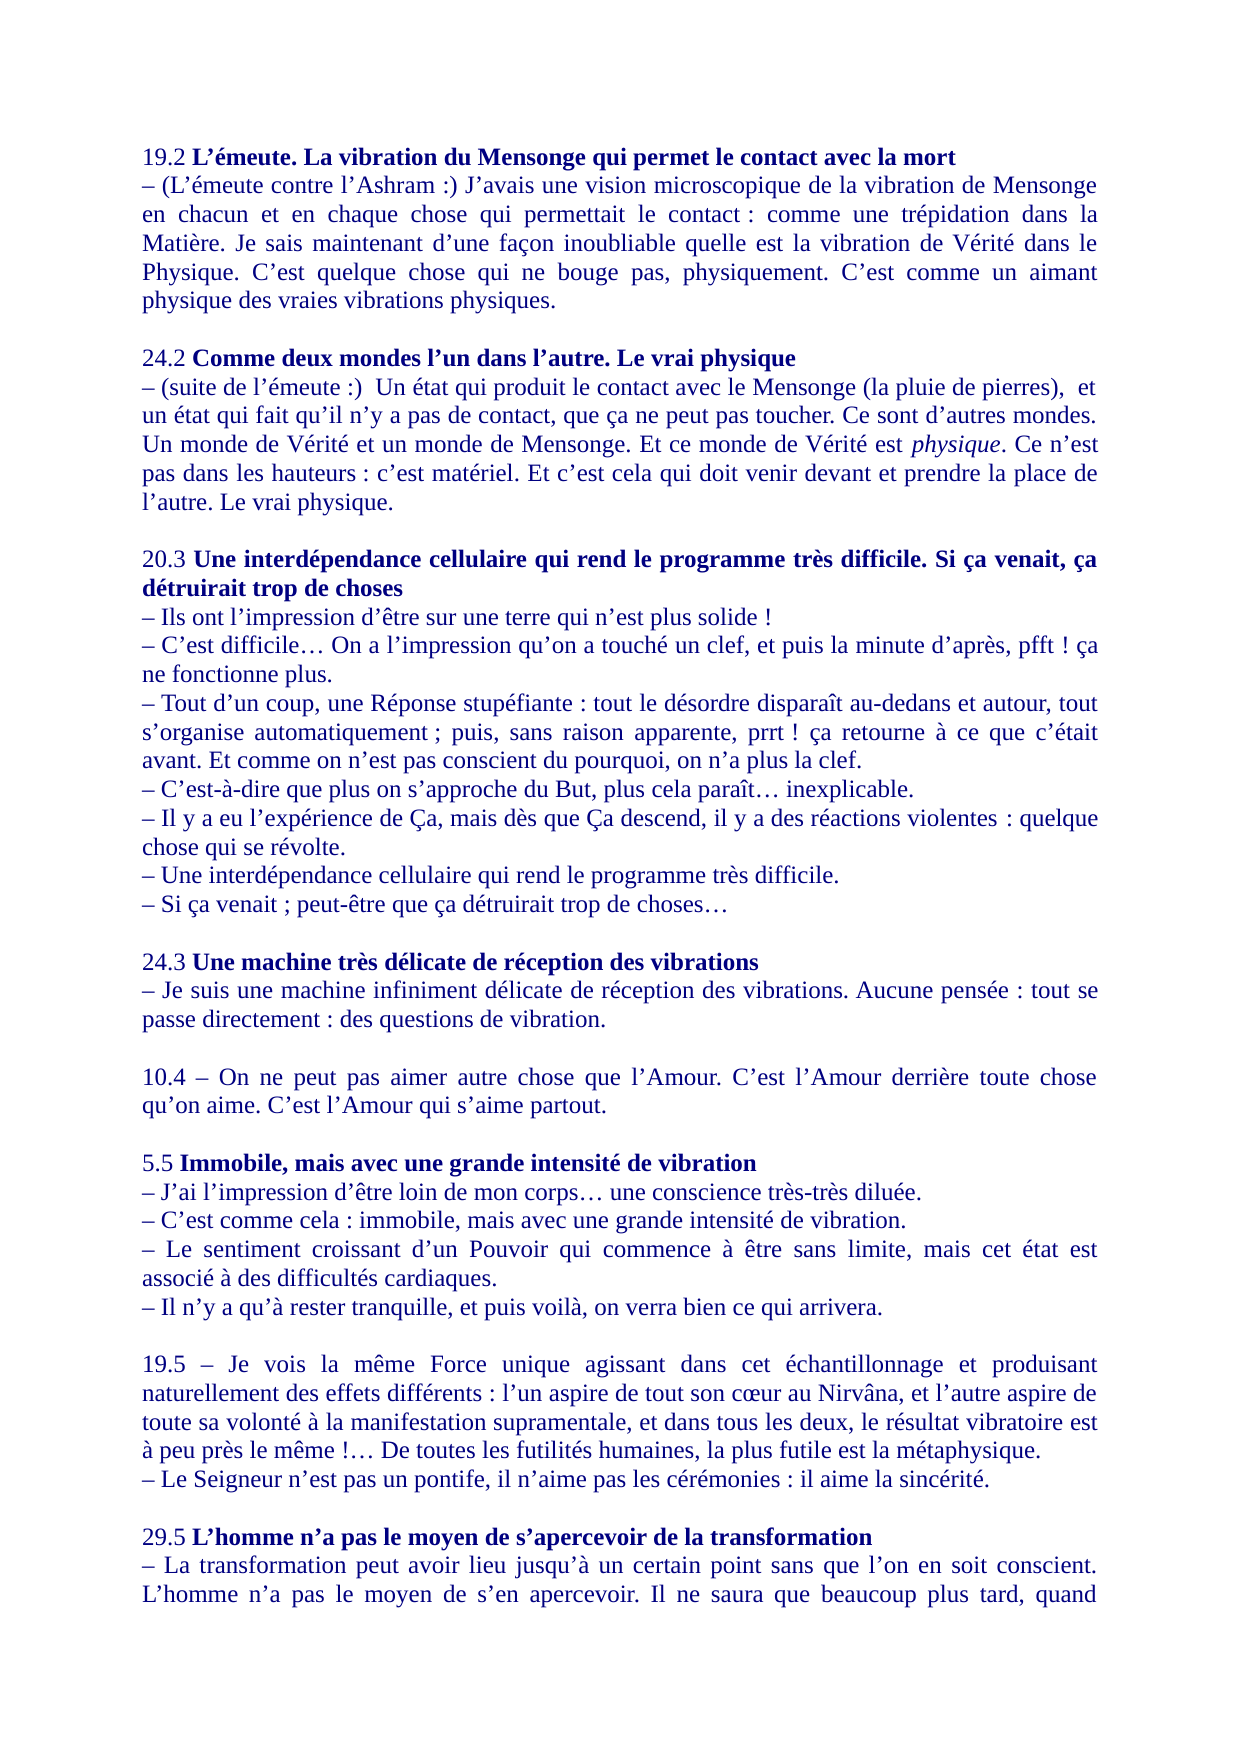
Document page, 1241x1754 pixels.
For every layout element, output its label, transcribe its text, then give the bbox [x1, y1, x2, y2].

text 10.4 – On ne peut pas aimer autre chose que l’Amour. C’est l’Amour derrière toute chose qu’on aime. C’est l’Amour qui s’aime partout. [142, 1062, 1098, 1119]
text – La transformation peut avoir lieu jusqu’à un certain point sans que l’on en soit conscient. L’homme n’a pas le moyen de s’en apercevoir. Il ne saura que beaucoup plus tard, quand [142, 1551, 1098, 1608]
text – Je suis une machine infiniment délicate de réception des vibrations. Aucune pensée : tout se passe directement : des questions de vibration. [142, 976, 1098, 1033]
text – Si ça venait ; peut-être que ça détruirait trop de choses… [142, 889, 1098, 918]
text 24.3 Une machine très délicate de réception des vibrations [142, 947, 1098, 976]
text – Le sentiment croissant d’un Pouvoir qui commence à être sans limite, mais cet état est associé à des difficultés cardiaques. [142, 1234, 1098, 1292]
text – (suite de l’émeute :) Un état qui produit le contact avec le Mensonge (la pluie de pierres), et un état qui fait qu’il n’y a pas de contact, que ça ne peut pas toucher. Ce sont d’autres mondes. Un monde de Vérité et un monde de Mensonge. Et ce monde de Vérité est physique. Ce n’est pas dans les hauteurs : c’est matériel. Et c’est cela qui doit venir devant et prendre la place de l’autre. Le vrai physique. [142, 372, 1098, 516]
text 24.2 Comme deux mondes l’un dans l’autre. Le vrai physique [142, 343, 1098, 372]
text – J’ai l’impression d’être loin de mon corps… une conscience très-très diluée. [142, 1177, 1098, 1206]
text – Une interdépendance cellulaire qui rend le programme très difficile. [142, 861, 1098, 889]
text 20.3 Une interdépendance cellulaire qui rend le programme très difficile. Si ça venait, ça détruirait trop de choses [142, 544, 1098, 602]
text – Le Seigneur n’est pas un pontife, il n’aime pas les cérémonies : il aime la sincérité. [142, 1464, 1098, 1493]
text – Il y a eu l’expérience de Ça, mais dès que Ça descend, il y a des réactions violentes : quelque chose qui se révolte. [142, 803, 1098, 861]
text – C’est-à-dire que plus on s’approche du But, plus cela paraît… inexplicable. [142, 774, 1098, 803]
text 19.2 L’émeute. La vibration du Mensonge qui permet le contact avec la mort [142, 142, 1098, 171]
text 29.5 L’homme n’a pas le moyen de s’apercevoir de la transformation [142, 1522, 1098, 1551]
text – (L’émeute contre l’Ashram :) J’avais une vision microscopique de la vibration de Mensonge en chacun et en chaque chose qui permettait le contact : comme une trépidation dans la Matière. Je sais maintenant d’une façon inoubliable quelle est la vibration de Vérité dans le Physique. C’est quelque chose qui ne bouge pas, physiquement. C’est comme un aimant physique des vraies vibrations physiques. [142, 171, 1098, 314]
text – C’est difficile… On a l’impression qu’on a touché un clef, et puis la minute d’après, pfft ! ça ne fonctionne plus. [142, 631, 1098, 688]
text – C’est comme cela : immobile, mais avec une grande intensité de vibration. [142, 1206, 1098, 1234]
text – Tout d’un coup, une Réponse stupéfiante : tout le désordre disparaît au-dedans et autour, tout s’organise automatiquement ; puis, sans raison apparente, prrt ! ça retourne à ce que c’était avant. Et comme on n’est pas conscient du pourquoi, on n’a plus la clef. [142, 688, 1098, 774]
text 19.5 – Je vois la même Force unique agissant dans cet échantillonnage et produisant naturellement des effets différents : l’un aspire de tout son cœur au Nirvâna, et l’autre aspire de toute sa volonté à la manifestation supramentale, et dans tous les deux, le résultat vibratoire est à peu près le même !… De toutes les futilités humaines, la plus futile est la métaphysique. [142, 1349, 1098, 1464]
text – Ils ont l’impression d’être sur une terre qui n’est plus solide ! [142, 602, 1098, 631]
text – Il n’y a qu’à rester tranquille, et puis voilà, on verra bien ce qui arrivera. [142, 1292, 1098, 1321]
text 5.5 Immobile, mais avec une grande intensité de vibration [142, 1148, 1098, 1177]
